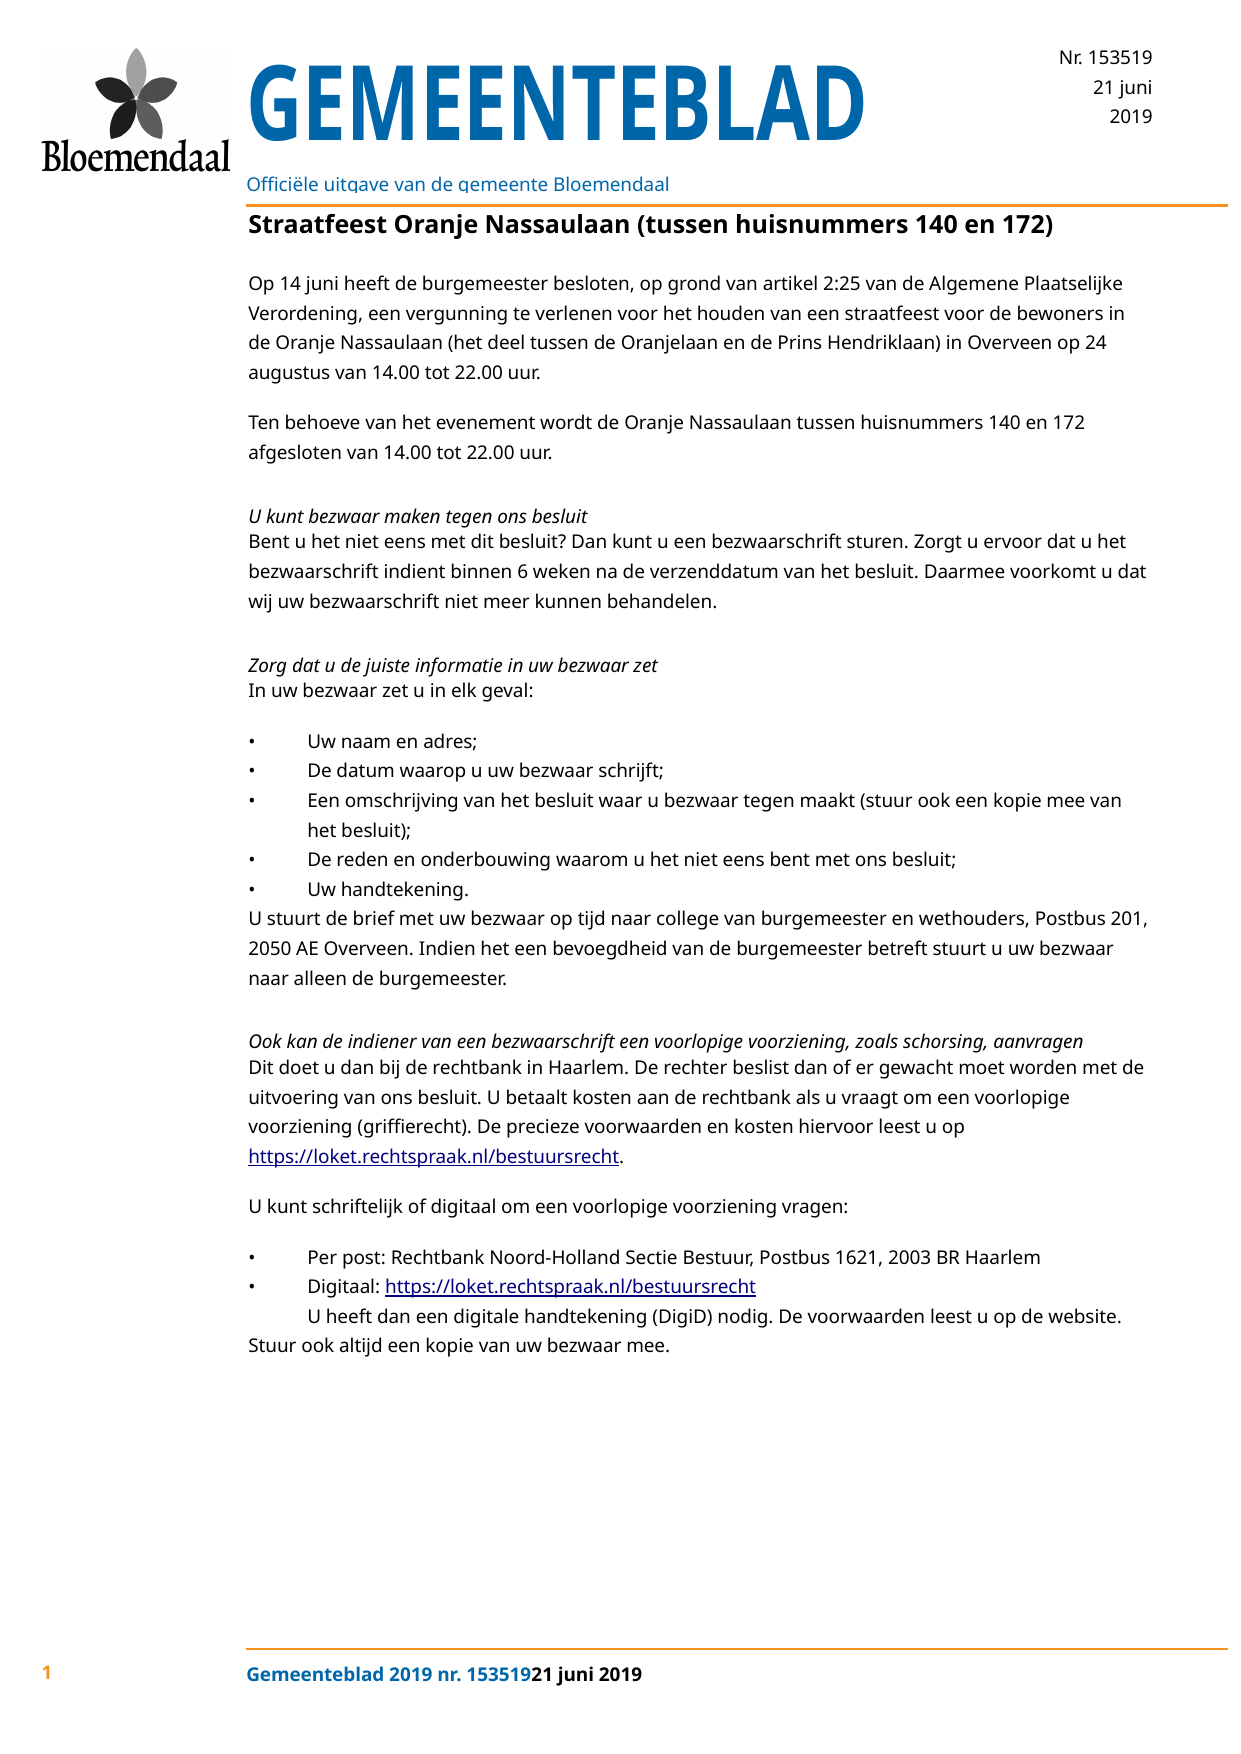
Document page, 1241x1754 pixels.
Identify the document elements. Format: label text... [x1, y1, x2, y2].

list Per post: Rechtbank Noord-Holland Sectie Bestuur, Postbus 1621, 2003 BR Haarlem [248, 1244, 1152, 1270]
list De reden en onderbouwing waarom u het niet eens bent met ons besluit; [248, 846, 1152, 872]
text U kunt schriftelijk of digitaal om een voorlopige voorziening vragen: [248, 1193, 1152, 1219]
text Ook kan de indiener van een bezwaarschrift een voorlopige voorziening, zoals schorsing, aanvragen [248, 1029, 1152, 1054]
text Ten behoeve van het evenement wordt de Oranje Nassaulaan tussen huisnummers 140 en 172 afgesloten van 14.00 tot 22.00 uur. [248, 409, 1152, 465]
picture [41, 47, 231, 172]
text Stuur ook altijd een kopie van uw bezwaar mee. [248, 1333, 1152, 1358]
list Uw naam en adres; [248, 728, 1152, 754]
list U heeft dan een digitale handtekening (DigiD) nodig. De voorwaarden leest u op de website. [248, 1303, 1152, 1329]
list Uw handtekening. [248, 876, 1152, 902]
text Op 14 juni heeft de burgemeester besloten, op grond van artikel 2:25 van de Algemene Plaatselijke Verordening, een vergunning te verlenen voor het houden van een straatfeest voor de bewoners in de Oranje Nassaulaan (het deel tussen de Oranjelaan en de Prins Hendriklaan) in Overveen op 24 augustus van 14.00 tot 22.00 uur. [248, 270, 1152, 385]
text U stuurt de brief met uw bezwaar op tijd naar college van burgemeester en wethouders, Postbus 201, 2050 AE Overveen. Indien het een bevoegdheid van de burgemeester betreft stuurt u uw bezwaar naar alleen de burgemeester. [248, 906, 1152, 990]
text Straatfeest Oranje Nassaulaan (tussen huisnummers 140 en 172) [248, 207, 1152, 241]
text Dit doet u dan bij de rechtbank in Haarlem. De rechter beslist dan of er gewacht moet worden met de uitvoering van ons besluit. U betaalt kosten aan de rechtbank als u vraagt om een voorlopige voorziening (griffierecht). De precieze voorwaarden en kosten hiervoor leest u op https://loket.rechtspraak.nl/bestuursrecht. [248, 1054, 1152, 1169]
text Zorg dat u de juiste informatie in uw bezwaar zet [248, 652, 1152, 678]
text U kunt bezwaar maken tegen ons besluit [248, 503, 1152, 529]
text Bent u het niet eens met dit besluit? Dan kunt u een bezwaarschrift sturen. Zorgt u ervoor dat u het bezwaarschrift indient binnen 6 weken na de verzenddatum van het besluit. Daarmee voorkomt u dat wij uw bezwaarschrift niet meer kunnen behandelen. [248, 529, 1152, 614]
list Een omschrijving van het besluit waar u bezwaar tegen maakt (stuur ook een kopie mee van het besluit); [248, 787, 1152, 842]
list De datum waarop u uw bezwaar schrijft; [248, 758, 1152, 783]
list Digitaal: https://loket.rechtspraak.nl/bestuursrecht [248, 1273, 1152, 1299]
text In uw bezwaar zet u in elk geval: [248, 678, 1152, 703]
